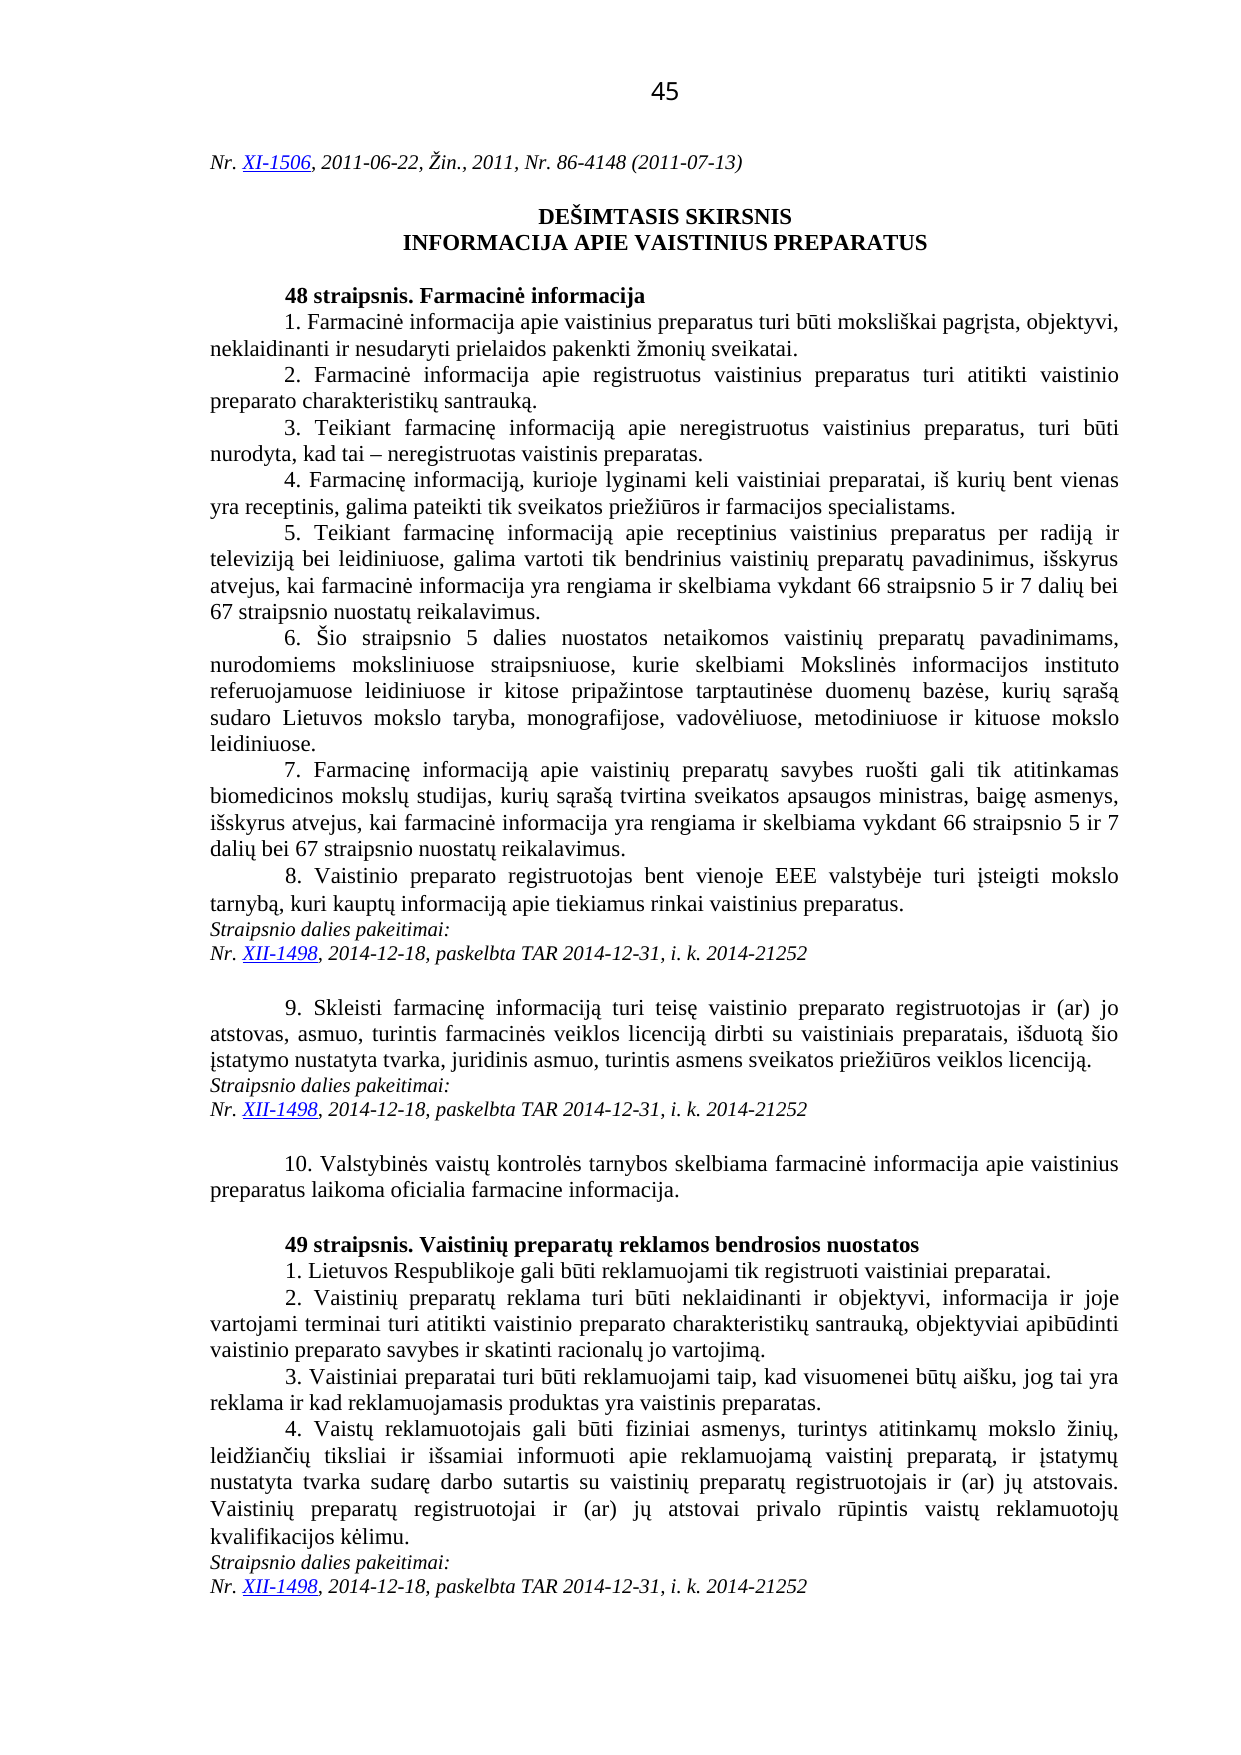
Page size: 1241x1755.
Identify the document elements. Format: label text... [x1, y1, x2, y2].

text 49 straipsnis. Vaistinių preparatų reklamos bendrosios nuostatos [210, 1231, 1120, 1257]
text Nr. XII-1498, 2014-12-18, paskelbta TAR 2014-12-31, i. k. 2014-21252 [210, 1574, 1120, 1598]
text DEŠIMTASIS SKIRSNIS [210, 203, 1120, 229]
text 6. Šio straipsnio 5 dalies nuostatos netaikomos vaistinių preparatų pavadinimams, nurodomiems moksliniuose straipsniuose, kurie skelbiami Mokslinės informacijos instituto referuojamuose leidiniuose ir kitose pripažintose tarptautinėse duomenų bazėse, kurių sąrašą sudaro Lietuvos mokslo taryba, monografijose, vadovėliuose, metodiniuose ir kituose mokslo leidiniuose. [210, 624, 1120, 756]
text Straipsnio dalies pakeitimai: [210, 1073, 1120, 1097]
text 2. Vaistinių preparatų reklama turi būti neklaidinanti ir objektyvi, informacija ir joje vartojami terminai turi atitikti vaistinio preparato charakteristikų santrauką, objektyviai apibūdinti vaistinio preparato savybes ir skatinti racionalų jo vartojimą. [210, 1284, 1120, 1363]
text 1. Lietuvos Respublikoje gali būti reklamuojami tik registruoti vaistiniai preparatai. [210, 1257, 1120, 1284]
text 5. Teikiant farmacinę informaciją apie receptinius vaistinius preparatus per radiją ir televiziją bei leidiniuose, galima vartoti tik bendrinius vaistinių preparatų pavadinimus, išskyrus atvejus, kai farmacinė informacija yra rengiama ir skelbiama vykdant 66 straipsnio 5 ir 7 dalių bei 67 straipsnio nuostatų reikalavimus. [210, 519, 1120, 624]
text Straipsnio dalies pakeitimai: [210, 917, 1120, 941]
text 9. Skleisti farmacinę informaciją turi teisę vaistinio preparato registruotojas ir (ar) jo atstovas, asmuo, turintis farmacinės veiklos licenciją dirbti su vaistiniais preparatais, išduotą šio įstatymo nustatyta tvarka, juridinis asmuo, turintis asmens sveikatos priežiūros veiklos licenciją. [210, 994, 1120, 1073]
text 3. Teikiant farmacinę informaciją apie neregistruotus vaistinius preparatus, turi būti nurodyta, kad tai – neregistruotas vaistinis preparatas. [210, 414, 1120, 466]
text 3. Vaistiniai preparatai turi būti reklamuojami taip, kad visuomenei būtų aišku, jog tai yra reklama ir kad reklamuojamasis produktas yra vaistinis preparatas. [210, 1363, 1120, 1416]
text INFORMACIJA APIE VAISTINIUS PREPARATUS [210, 229, 1120, 256]
text 8. Vaistinio preparato registruotojas bent vienoje EEE valstybėje turi įsteigti mokslo tarnybą, kuri kauptų informaciją apie tiekiamus rinkai vaistinius preparatus. [210, 862, 1120, 917]
text 1. Farmacinė informacija apie vaistinius preparatus turi būti moksliškai pagrįsta, objektyvi, neklaidinanti ir nesudaryti prielaidos pakenkti žmonių sveikatai. [210, 308, 1120, 361]
text 7. Farmacinę informaciją apie vaistinių preparatų savybes ruošti gali tik atitinkamas biomedicinos mokslų studijas, kurių sąrašą tvirtina sveikatos apsaugos ministras, baigę asmenys, išskyrus atvejus, kai farmacinė informacija yra rengiama ir skelbiama vykdant 66 straipsnio 5 ir 7 dalių bei 67 straipsnio nuostatų reikalavimus. [210, 756, 1120, 862]
text 48 straipsnis. Farmacinė informacija [210, 282, 1120, 308]
text 2. Farmacinė informacija apie registruotus vaistinius preparatus turi atitikti vaistinio preparato charakteristikų santrauką. [210, 361, 1120, 414]
text Straipsnio dalies pakeitimai: [210, 1550, 1120, 1574]
text 10. Valstybinės vaistų kontrolės tarnybos skelbiama farmacinė informacija apie vaistinius preparatus laikoma oficialia farmacine informacija. [210, 1149, 1120, 1202]
text Nr. XII-1498, 2014-12-18, paskelbta TAR 2014-12-31, i. k. 2014-21252 [210, 941, 1120, 965]
text Nr. XII-1498, 2014-12-18, paskelbta TAR 2014-12-31, i. k. 2014-21252 [210, 1097, 1120, 1121]
text 4. Vaistų reklamuotojais gali būti fiziniai asmenys, turintys atitinkamų mokslo žinių, leidžiančių tiksliai ir išsamiai informuoti apie reklamuojamą vaistinį preparatą, ir įstatymų nustatyta tvarka sudarę darbo sutartis su vaistinių preparatų registruotojais ir (ar) jų atstovais. Vaistinių preparatų registruotojai ir (ar) jų atstovai privalo rūpintis vaistų reklamuotojų kvalifikacijos kėlimu. [210, 1416, 1120, 1550]
text Nr. XI-1506, 2011-06-22, Žin., 2011, Nr. 86-4148 (2011-07-13) [210, 150, 1120, 174]
text 4. Farmacinę informaciją, kurioje lyginami keli vaistiniai preparatai, iš kurių bent vienas yra receptinis, galima pateikti tik sveikatos priežiūros ir farmacijos specialistams. [210, 466, 1120, 519]
